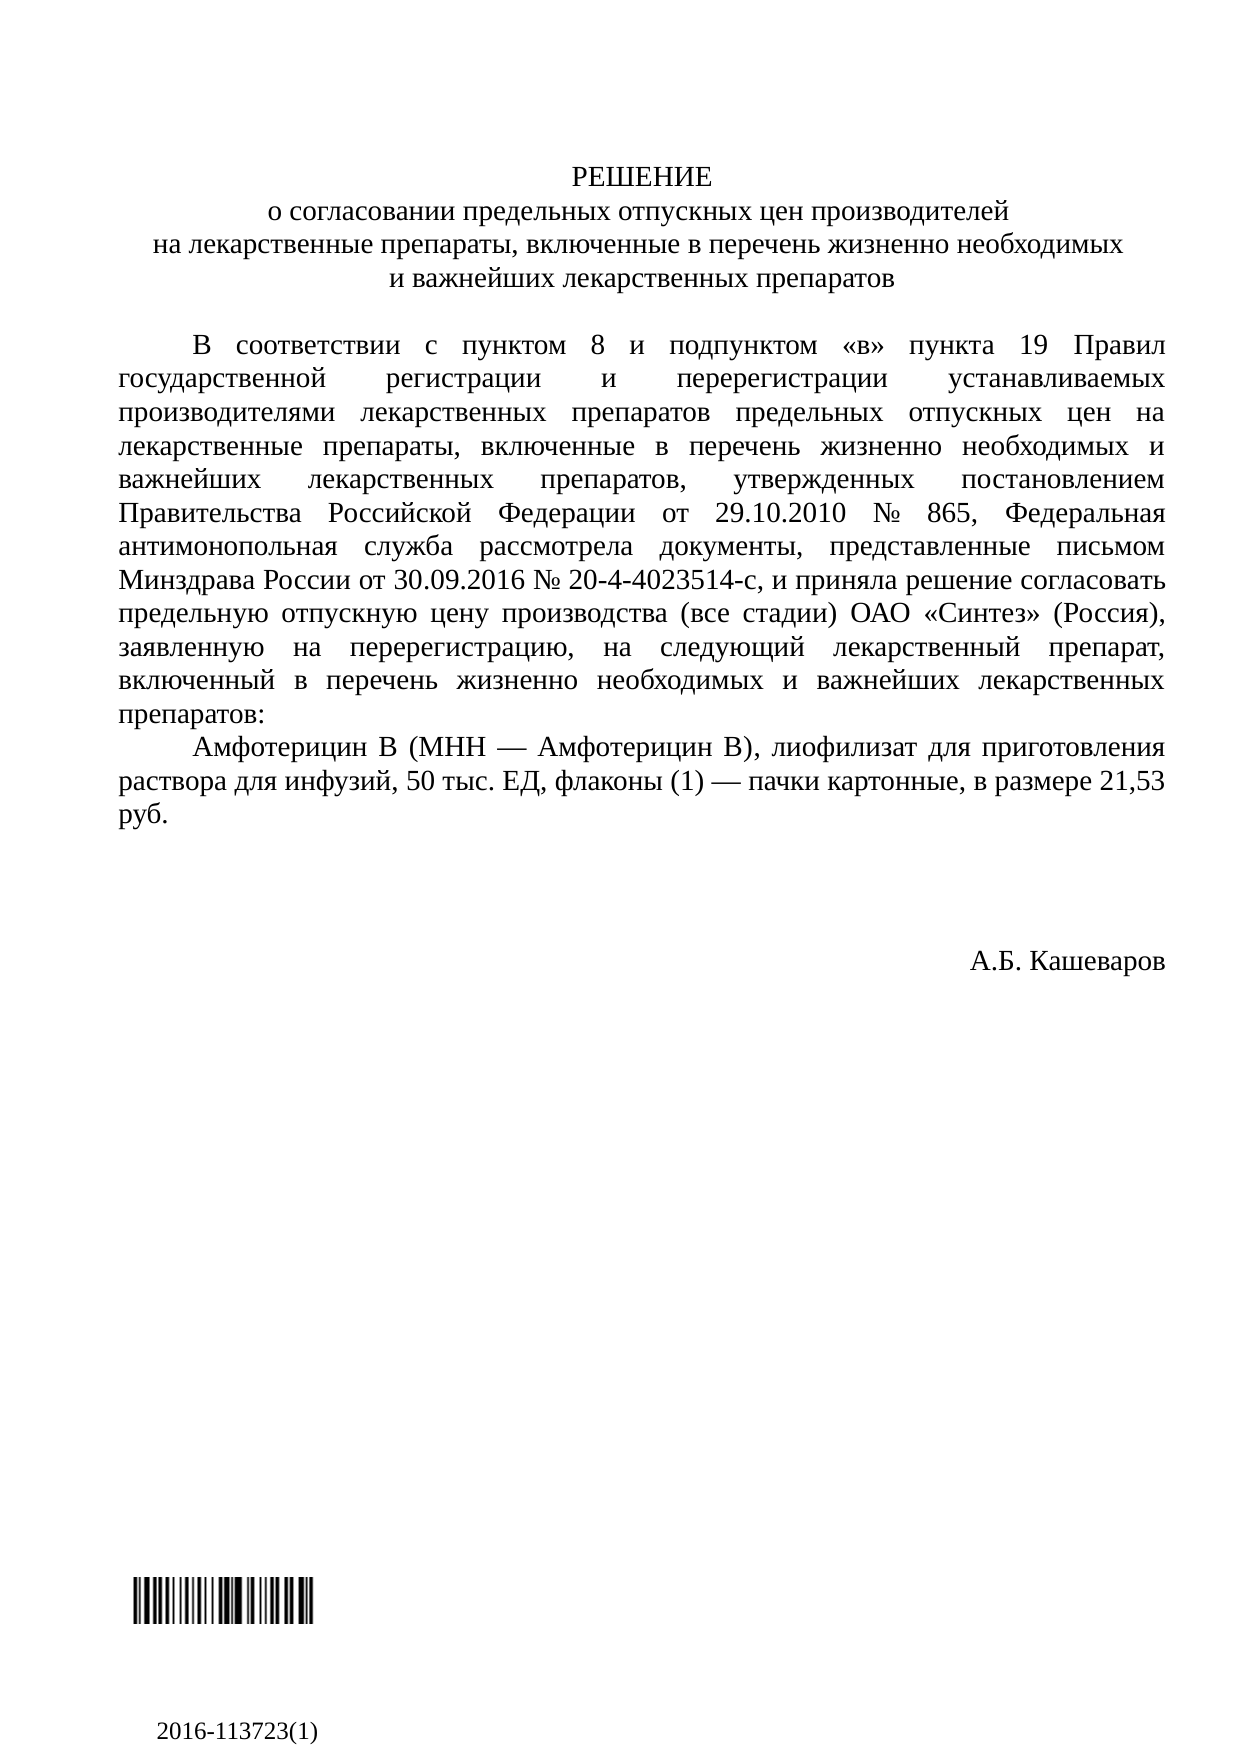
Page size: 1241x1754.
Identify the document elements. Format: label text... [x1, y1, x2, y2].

text А.Б. Кашеваров [118, 943, 1166, 977]
text РЕШЕНИЕ [118, 159, 1166, 193]
text на лекарственные препараты, включенные в перечень жизненно необходимых [118, 226, 1166, 260]
text о согласовании предельных отпускных цен производителей [118, 193, 1166, 226]
picture [118, 1577, 331, 1624]
text В соответствии с пунктом 8 и подпунктом «в» пункта 19 Правил государственной регистрации и перерегистрации устанавливаемых производителями лекарственных препаратов предельных отпускных цен на лекарственные препараты, включенные в перечень жизненно необходимых и важнейших лекарственных препаратов, утвержденных постановлением Правительства Российской Федерации от 29.10.2010 № 865, Федеральная антимонопольная служба рассмотрела документы, представленные письмом Минздрава России от 30.09.2016 № 20-4-4023514-с, и приняла решение согласовать предельную отпускную цену производства (все стадии) ОАО «Синтез» (Россия), заявленную на перерегистрацию, на следующий лекарственный препарат, включенный в перечень жизненно необходимых и важнейших лекарственных препаратов: [118, 327, 1166, 729]
text и важнейших лекарственных препаратов [118, 260, 1166, 293]
text Амфотерицин В (МНН — Амфотерицин В), лиофилизат для приготовления раствора для инфузий, 50 тыс. ЕД, флаконы (1) — пачки картонные, в размере 21,53 руб. [118, 729, 1166, 830]
